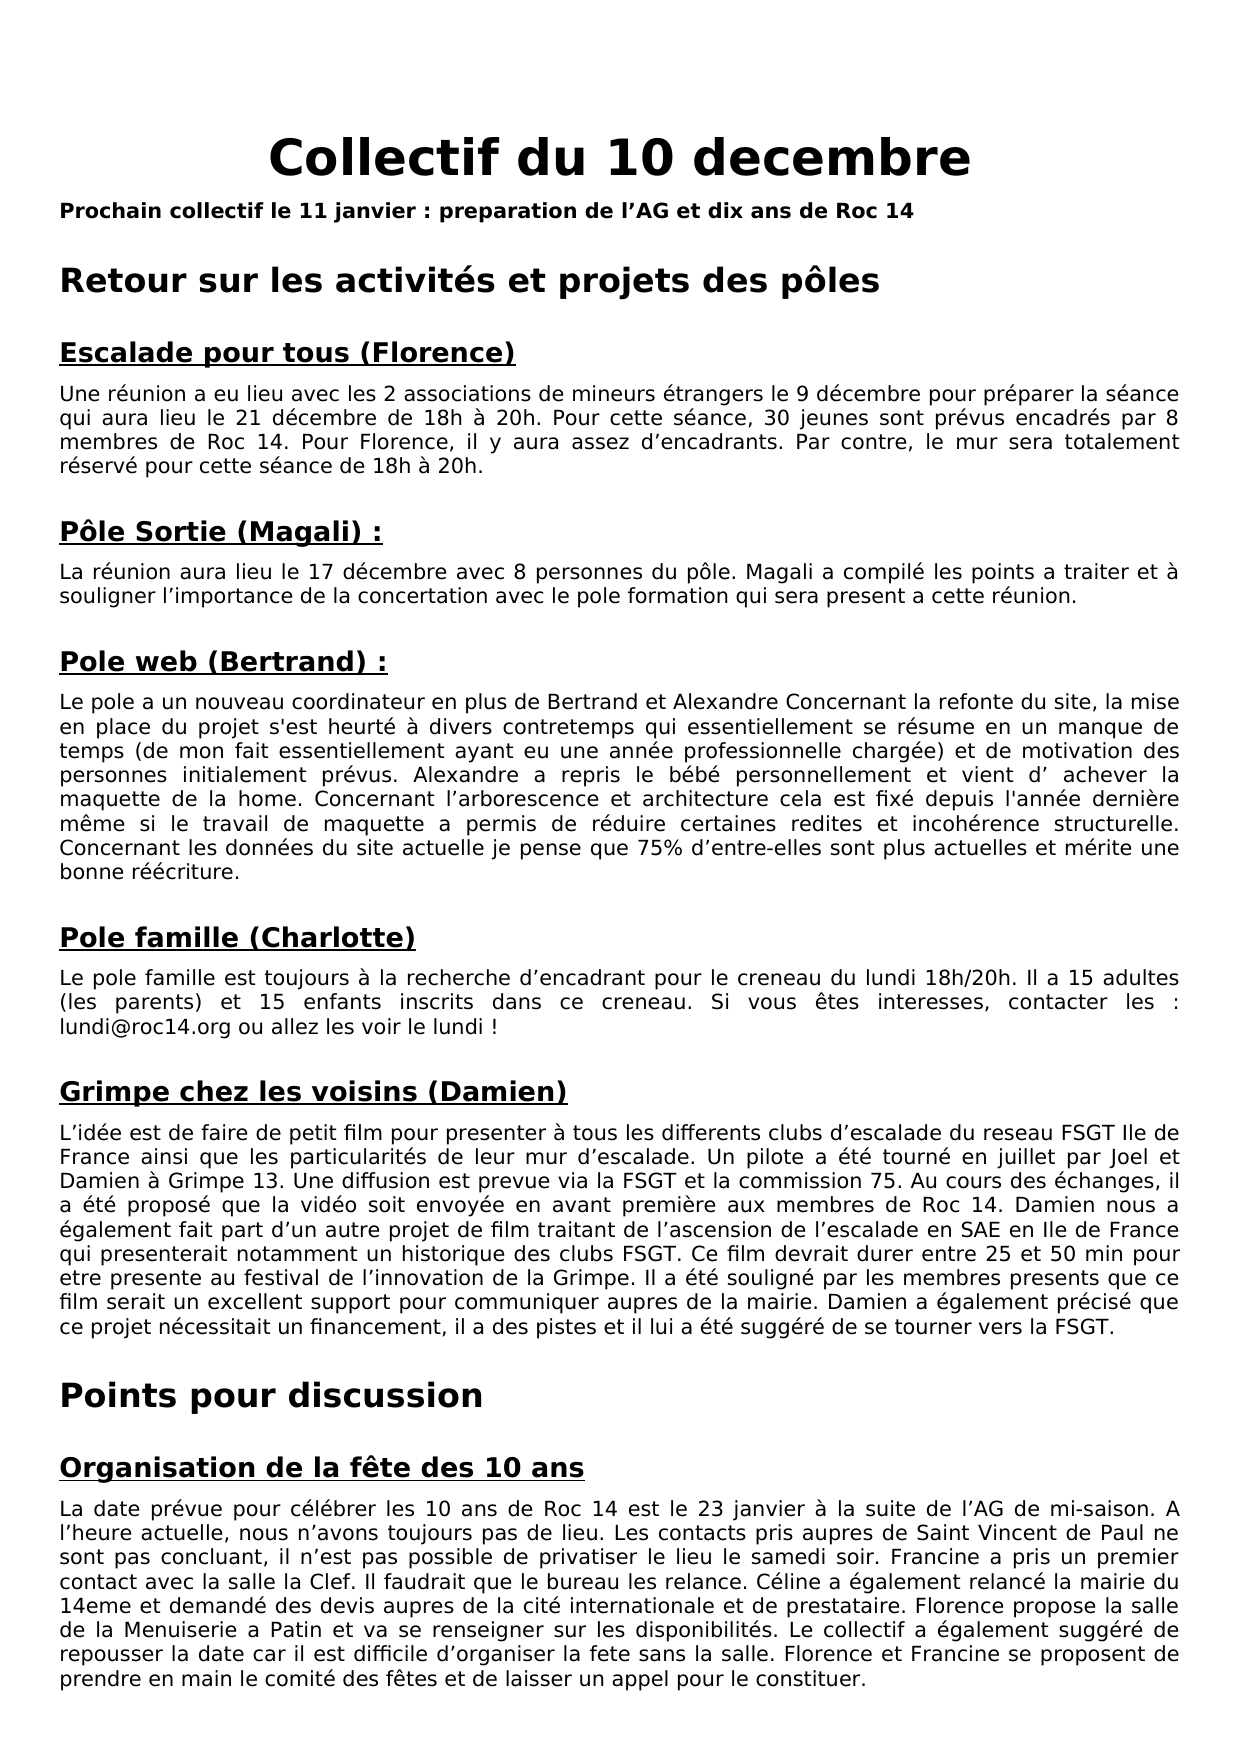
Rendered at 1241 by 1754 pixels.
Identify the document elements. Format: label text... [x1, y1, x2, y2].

text Le pole a un nouveau coordinateur en plus de Bertrand et Alexandre Concernant la refonte du site, la mise en place du projet s'est heurté à divers contretemps qui essentiellement se résume en un manque de temps (de mon fait essentiellement ayant eu une année professionnelle chargée) et de motivation des personnes initialement prévus. Alexandre a repris le bébé personnellement et vient d’ achever la maquette de la home. Concernant l’arborescence et architecture cela est fixé depuis l'année dernière même si le travail de maquette a permis de réduire certaines redites et incohérence structurelle. Concernant les données du site actuelle je pense que 75% d’entre-elles sont plus actuelles et mérite une bonne réécriture. [59, 690, 1181, 884]
text La date prévue pour célébrer les 10 ans de Roc 14 est le 23 janvier à la suite de l’AG de mi-saison. A l’heure actuelle, nous n’avons toujours pas de lieu. Les contacts pris aupres de Saint Vincent de Paul ne sont pas concluant, il n’est pas possible de privatiser le lieu le samedi soir. Francine a pris un premier contact avec la salle la Clef. Il faudrait que le bureau les relance. Céline a également relancé la mairie du 14eme et demandé des devis aupres de la cité internationale et de prestataire. Florence propose la salle de la Menuiserie a Patin et va se renseigner sur les disponibilités. Le collectif a également suggéré de repousser la date car il est difficile d’organiser la fete sans la salle. Florence et Francine se proposent de prendre en main le comité des fêtes et de laisser un appel pour le constituer. [59, 1497, 1181, 1691]
subtitle Escalade pour tous (Florence) [59, 338, 1181, 369]
subtitle Retour sur les activités et projets des pôles [59, 261, 1181, 300]
subtitle Pole web (Bertrand) : [59, 646, 1181, 678]
text Prochain collectif le 11 janvier : preparation de l’AG et dix ans de Roc 14 [59, 199, 1181, 224]
text La réunion aura lieu le 17 décembre avec 8 personnes du pôle. Magali a compilé les points a traiter et à souligner l’importance de la concertation avec le pole formation qui sera present a cette réunion. [59, 560, 1181, 609]
subtitle Grimpe chez les voisins (Damien) [59, 1076, 1181, 1108]
text Une réunion a eu lieu avec les 2 associations de mineurs étrangers le 9 décembre pour préparer la séance qui aura lieu le 21 décembre de 18h à 20h. Pour cette séance, 30 jeunes sont prévus encadrés par 8 membres de Roc 14. Pour Florence, il y aura assez d’encadrants. Par contre, le mur sera totalement réservé pour cette séance de 18h à 20h. [59, 382, 1181, 479]
subtitle Pôle Sortie (Magali) : [59, 516, 1181, 548]
subtitle Points pour discussion [59, 1376, 1181, 1415]
text L’idée est de faire de petit film pour presenter à tous les differents clubs d’escalade du reseau FSGT Ile de France ainsi que les particularités de leur mur d’escalade. Un pilote a été tourné en juillet par Joel et Damien à Grimpe 13. Une diffusion est prevue via la FSGT et la commission 75. Au cours des échanges, il a été proposé que la vidéo soit envoyée en avant première aux membres de Roc 14. Damien nous a également fait part d’un autre projet de film traitant de l’ascension de l’escalade en SAE en Ile de France qui presenterait notamment un historique des clubs FSGT. Ce film devrait durer entre 25 et 50 min pour etre presente au festival de l’innovation de la Grimpe. Il a été souligné par les membres presents que ce film serait un excellent support pour communiquer aupres de la mairie. Damien a également précisé que ce projet nécessitait un financement, il a des pistes et il lui a été suggéré de se tourner vers la FSGT. [59, 1121, 1181, 1339]
subtitle Pole famille (Charlotte) [59, 922, 1181, 954]
subtitle Organisation de la fête des 10 ans [59, 1453, 1181, 1484]
subtitle Collectif du 10 decembre [59, 129, 1181, 187]
text Le pole famille est toujours à la recherche d’encadrant pour le creneau du lundi 18h/20h. Il a 15 adultes (les parents) et 15 enfants inscrits dans ce creneau. Si vous êtes interesses, contacter les : lundi@roc14.org ou allez les voir le lundi ! [59, 966, 1181, 1039]
